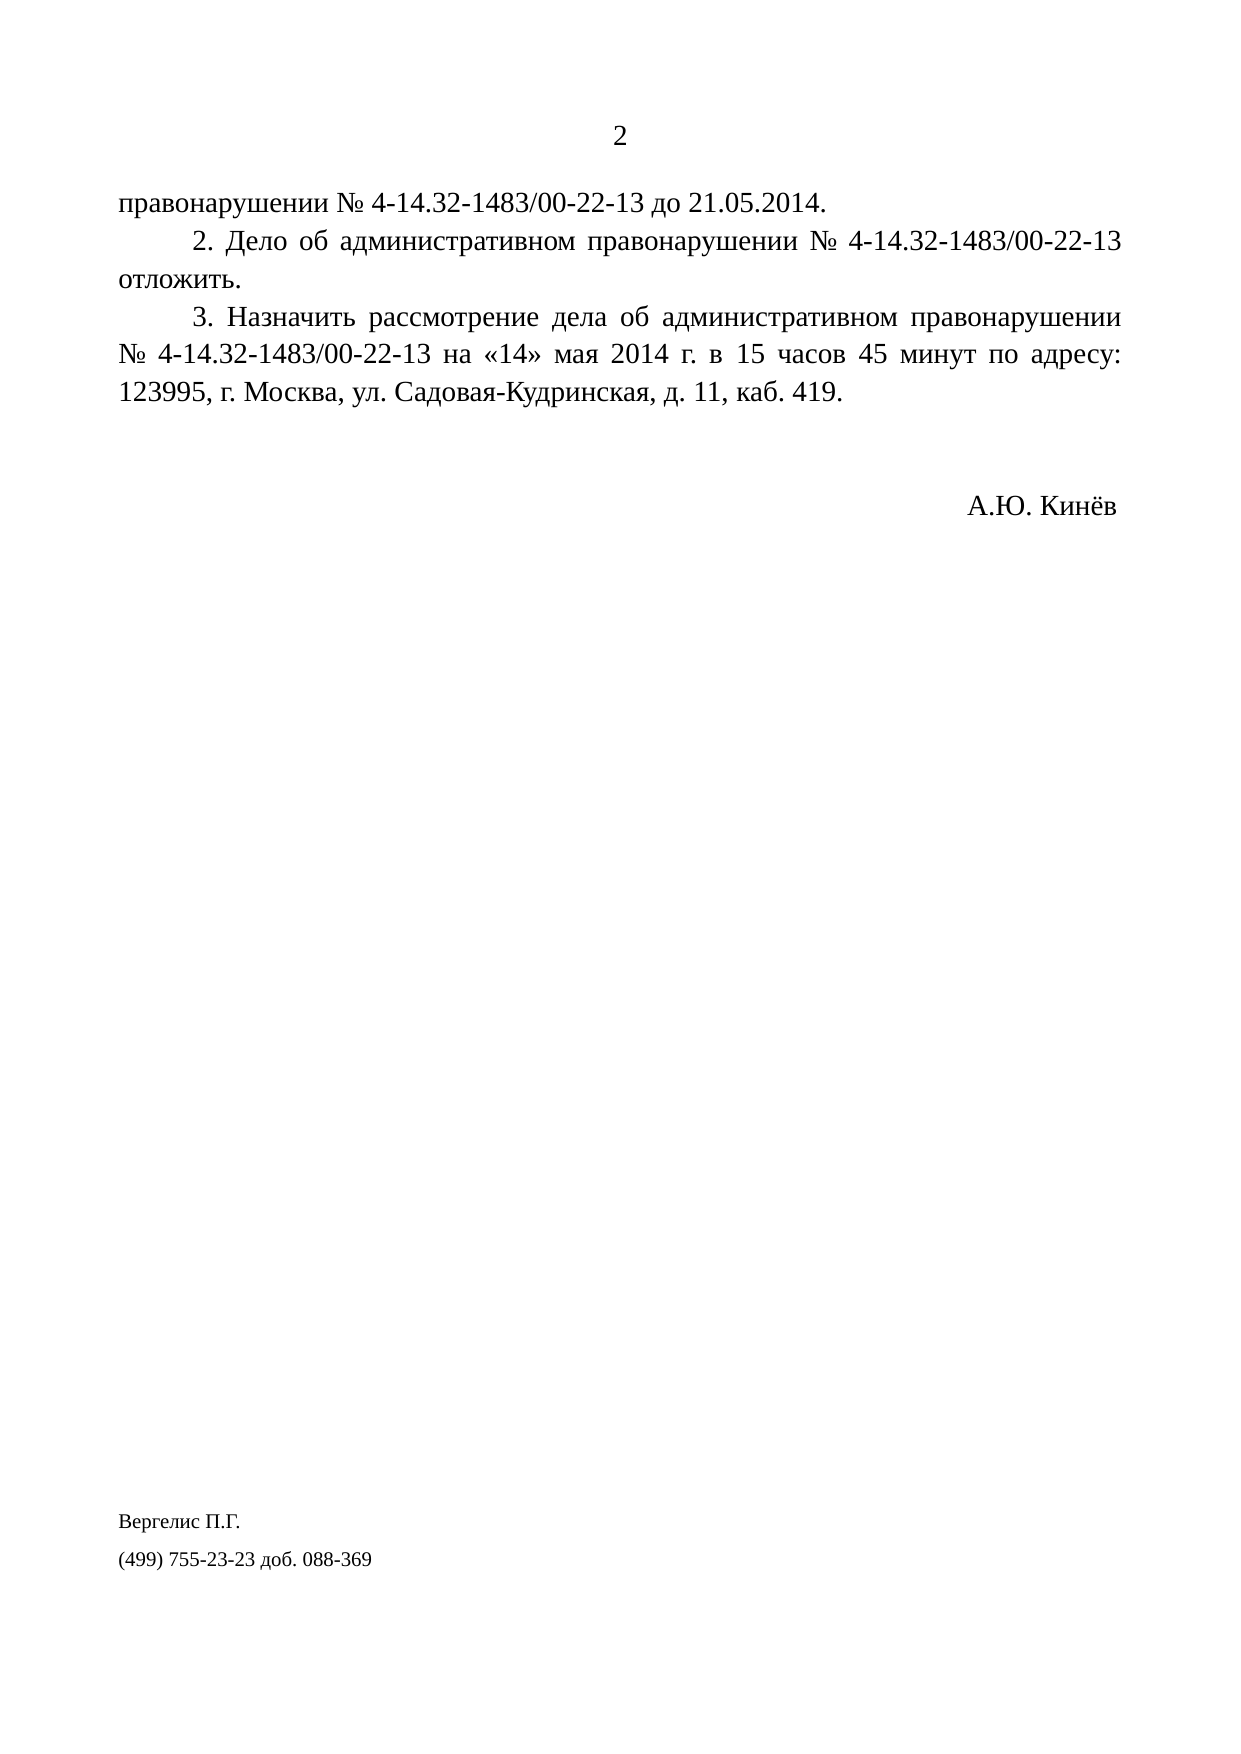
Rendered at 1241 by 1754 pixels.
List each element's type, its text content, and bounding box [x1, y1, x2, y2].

text Вергелис П.Г. [118, 1495, 1122, 1533]
text (499) 755-23-23 доб. 088-369 [118, 1533, 1122, 1571]
text 2. Дело об административном правонарушении № 4-14.32-1483/00-22-13 отложить. [118, 219, 1122, 294]
text 3. Назначить рассмотрение дела об административном правонарушении № 4-14.32-1483/00-22-13 на «14» мая 2014 г. в 15 часов 45 минут по адресу: 123995, г. Москва, ул. Садовая-Кудринская, д. 11, каб. 419. [118, 294, 1122, 408]
text А.Ю. Кинёв [118, 484, 1122, 521]
text правонарушении № 4-14.32-1483/00-22-13 до 21.05.2014. [118, 181, 1122, 219]
